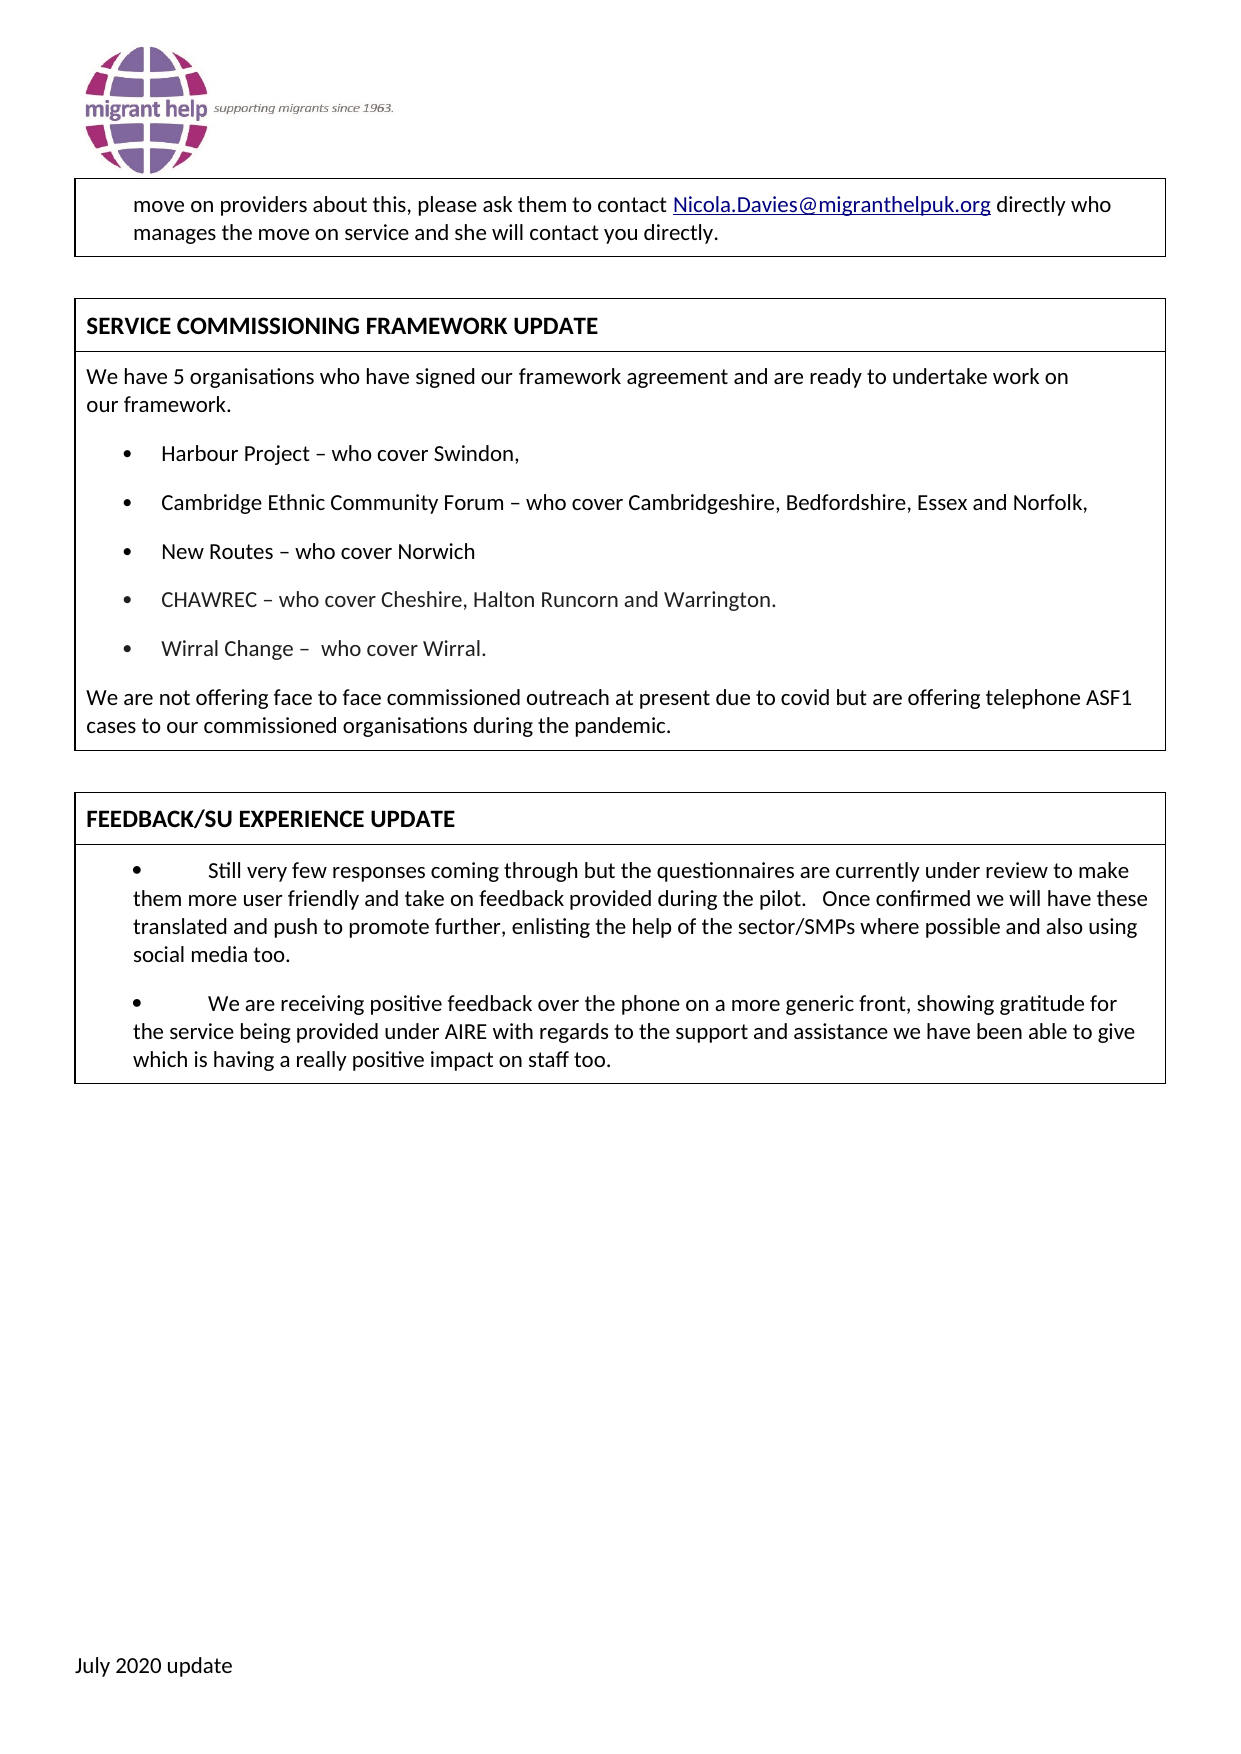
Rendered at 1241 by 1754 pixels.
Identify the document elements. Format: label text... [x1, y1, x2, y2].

table_cell [75, 751, 1165, 792]
table_cell move on providers about this, please ask them to contact Nicola.Davies@migranthelpuk.org directly who manages the move on service and she will contact you directly. [76, 179, 1165, 256]
table_cell SERVICE COMMISSIONING FRAMEWORK UPDATE [76, 299, 1165, 351]
table_cell [75, 257, 1165, 298]
table_cell FEEDBACK/SU EXPERIENCE UPDATE [76, 793, 1165, 844]
table_cell We have 5 organisations who have signed our framework agreement and are ready to undertake work on our framework. Harbour Project – who cover Swindon, Cambridge Ethnic Community Forum – who cover Cambridgeshire, Bedfordshire, Essex and Norfolk, New Routes – who cover Norwich CHAWREC – who cover Cheshire, Halton Runcorn and Warrington. Wirral Change – who cover Wirral. We are not offering face to face commissioned outreach at present due to covid but are offering telephone ASF1 cases to our commissioned organisations during the pandemic. [76, 352, 1165, 750]
table_cell Still very few responses coming through but the questionnaires are currently under review to make them more user friendly and take on feedback provided during the pilot. Once confirmed we will have these translated and push to promote further, enlisting the help of the sector/SMPs where possible and also using social media too. We are receiving positive feedback over the phone on a more generic front, showing gratitude for the service being provided under AIRE with regards to the support and assistance we have been able to give which is having a really positive impact on staff too. [76, 845, 1165, 1083]
